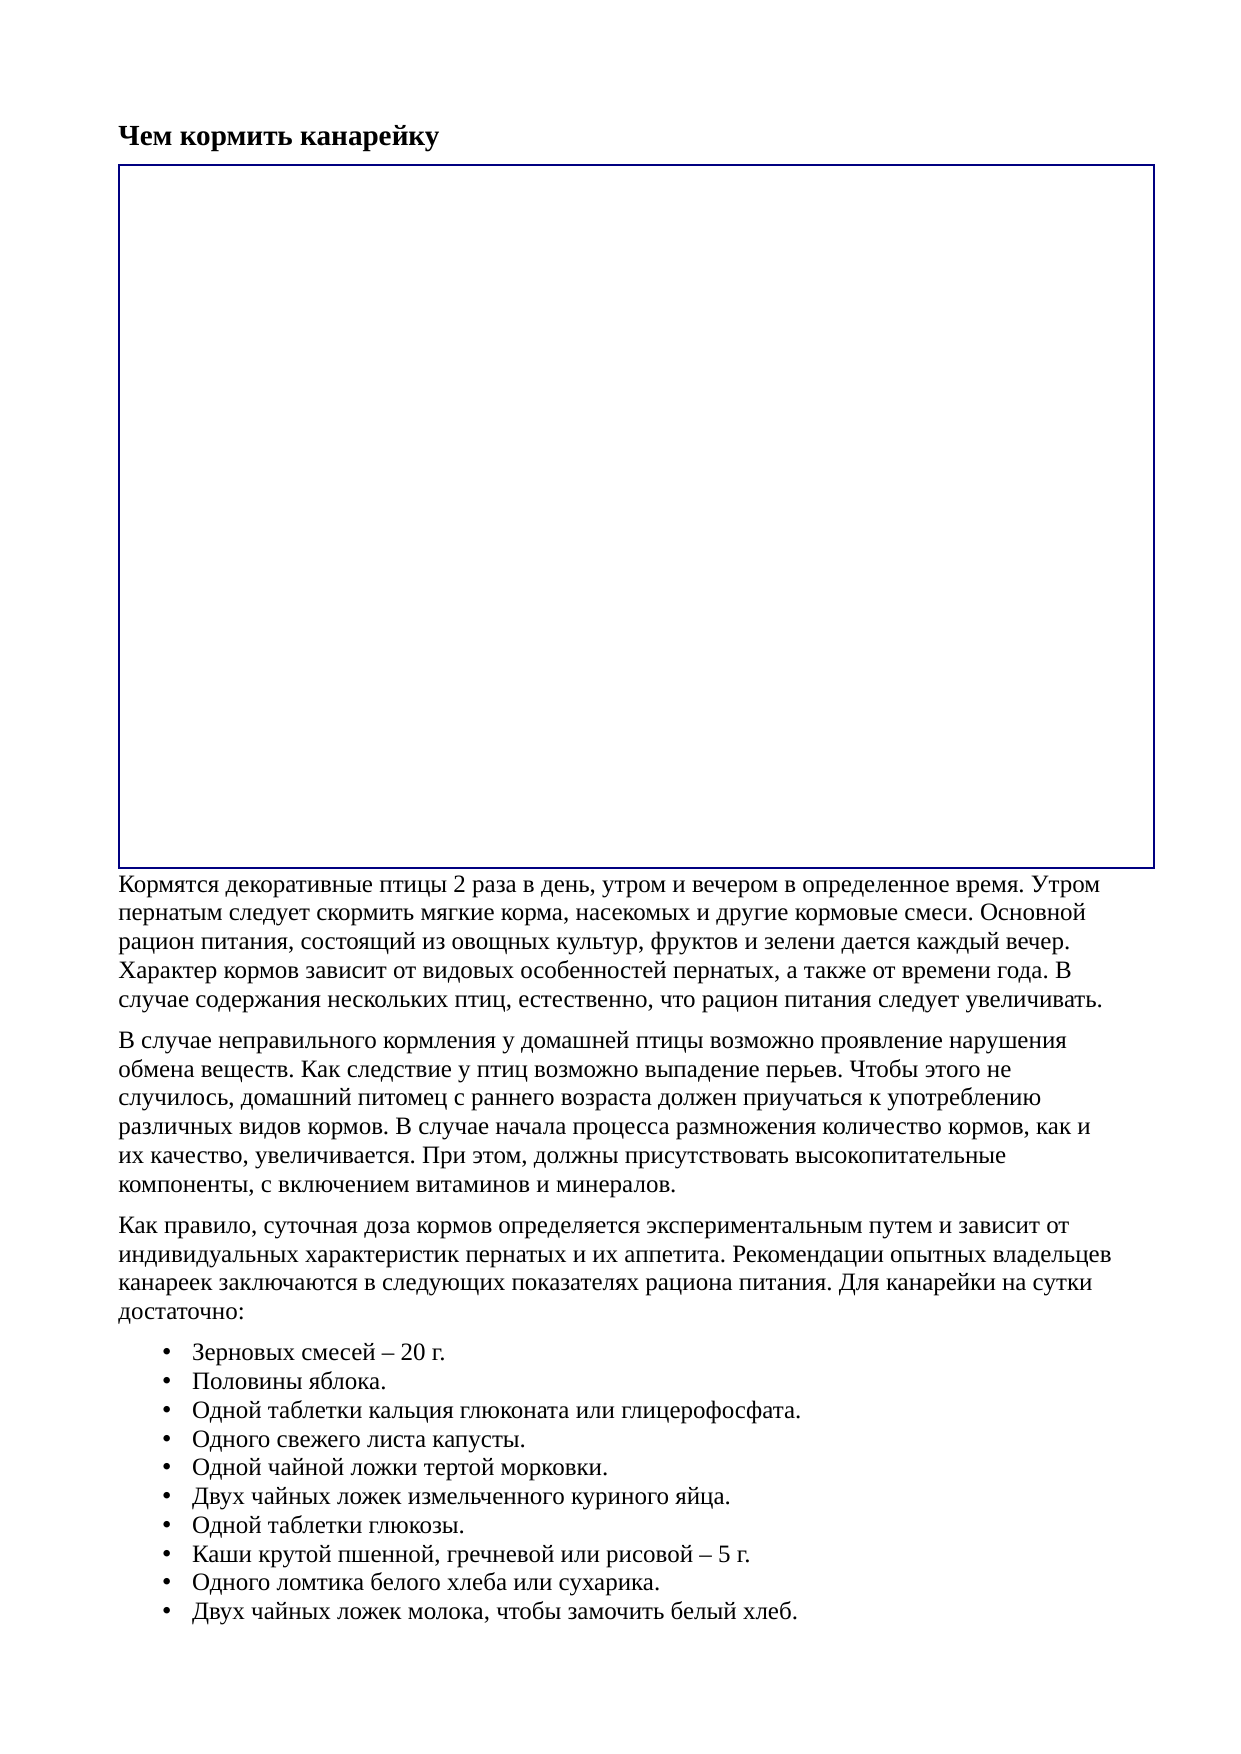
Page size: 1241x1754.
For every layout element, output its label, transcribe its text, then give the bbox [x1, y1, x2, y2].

list Одной чайной ложки тертой морковки. [162, 1452, 1122, 1481]
list Двух чайных ложек измельченного куриного яйца. [162, 1481, 1122, 1510]
list Одной таблетки кальция глюконата или глицерофосфата. [162, 1395, 1122, 1424]
text Кормятся декоративные птицы 2 раза в день, утром и вечером в определенное время. Утром пернатым следует скормить мягкие корма, насекомых и другие кормовые смеси. Основной рацион питания, состоящий из овощных культур, фруктов и зелени дается каждый вечер. Характер кормов зависит от видовых особенностей пернатых, а также от времени года. В случае содержания нескольких птиц, естественно, что рацион питания следует увеличивать. [118, 869, 1122, 1012]
subtitle Чем кормить канарейку [118, 118, 1122, 152]
list Одного свежего листа капусты. [162, 1424, 1122, 1452]
list Одной таблетки глюкозы. [162, 1510, 1122, 1539]
list Половины яблока. [162, 1366, 1122, 1395]
list Зерновых смесей – 20 г. [162, 1337, 1122, 1366]
text [120, 166, 1122, 867]
text Как правило, суточная доза кормов определяется экспериментальным путем и зависит от индивидуальных характеристик пернатых и их аппетита. Рекомендации опытных владельцев канареек заключаются в следующих показателях рациона питания. Для канарейки на сутки достаточно: [118, 1210, 1122, 1325]
list Одного ломтика белого хлеба или сухарика. [162, 1567, 1122, 1596]
list Каши крутой пшенной, гречневой или рисовой – 5 г. [162, 1539, 1122, 1567]
text В случае неправильного кормления у домашней птицы возможно проявление нарушения обмена веществ. Как следствие у птиц возможно выпадение перьев. Чтобы этого не случилось, домашний питомец с раннего возраста должен приучаться к употреблению различных видов кормов. В случае начала процесса размножения количество кормов, как и их качество, увеличивается. При этом, должны присутствовать высокопитательные компоненты, с включением витаминов и минералов. [118, 1025, 1122, 1197]
list Двух чайных ложек молока, чтобы замочить белый хлеб. [162, 1596, 1122, 1625]
